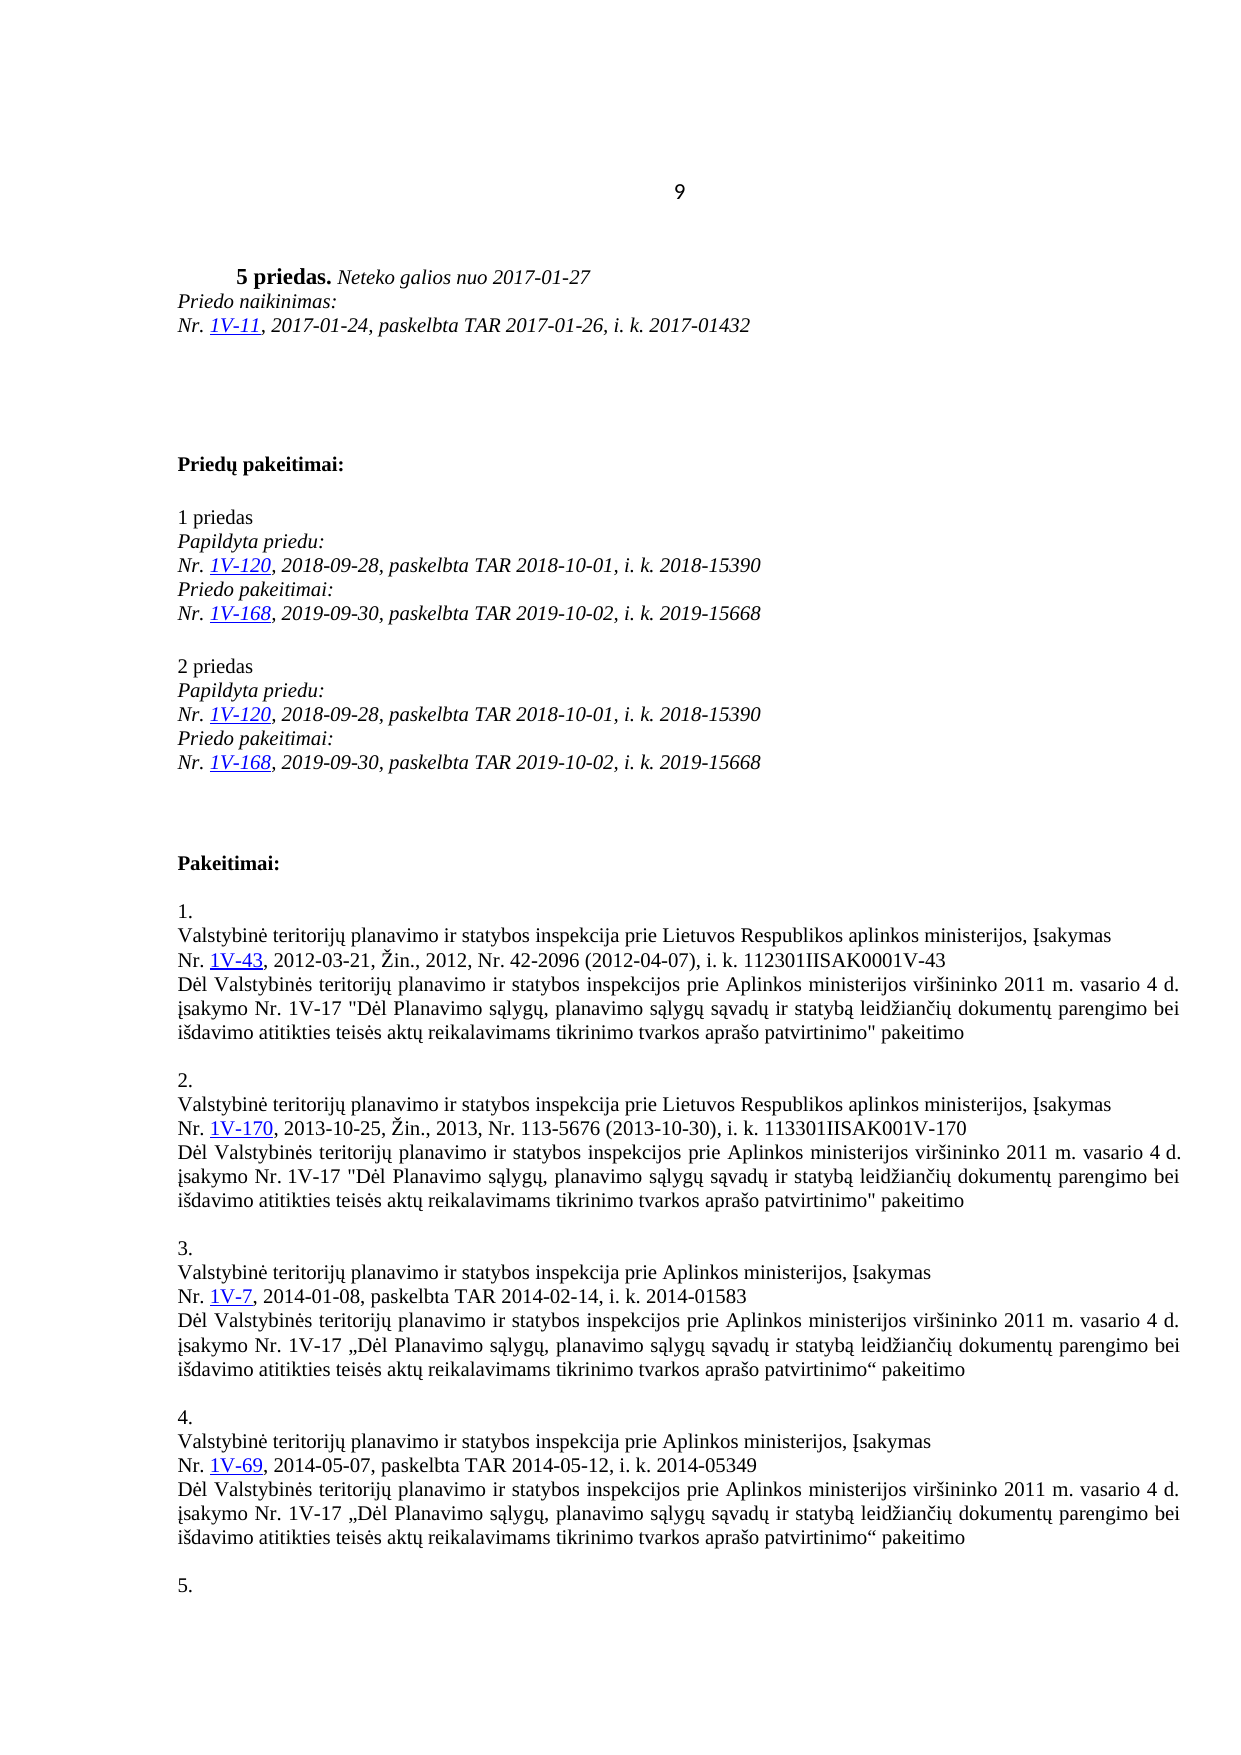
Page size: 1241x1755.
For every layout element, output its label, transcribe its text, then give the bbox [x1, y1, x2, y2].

text Nr. 1V-120, 2018-09-28, paskelbta TAR 2018-10-01, i. k. 2018-15390 [177, 553, 1181, 577]
text 3. [177, 1236, 1181, 1260]
text Dėl Valstybinės teritorijų planavimo ir statybos inspekcijos prie Aplinkos ministerijos viršininko 2011 m. vasario 4 d. įsakymo Nr. 1V-17 „Dėl Planavimo sąlygų, planavimo sąlygų sąvadų ir statybą leidžiančių dokumentų parengimo bei išdavimo atitikties teisės aktų reikalavimams tikrinimo tvarkos aprašo patvirtinimo“ pakeitimo [177, 1308, 1181, 1381]
text Valstybinė teritorijų planavimo ir statybos inspekcija prie Aplinkos ministerijos, Įsakymas [177, 1429, 1181, 1453]
text Nr. 1V-69, 2014-05-07, paskelbta TAR 2014-05-12, i. k. 2014-05349 [177, 1453, 1181, 1477]
text Priedų pakeitimai: [177, 452, 1181, 476]
text Nr. 1V-7, 2014-01-08, paskelbta TAR 2014-02-14, i. k. 2014-01583 [177, 1284, 1181, 1308]
text 4. [177, 1405, 1181, 1429]
text Dėl Valstybinės teritorijų planavimo ir statybos inspekcijos prie Aplinkos ministerijos viršininko 2011 m. vasario 4 d. įsakymo Nr. 1V-17 „Dėl Planavimo sąlygų, planavimo sąlygų sąvadų ir statybą leidžiančių dokumentų parengimo bei išdavimo atitikties teisės aktų reikalavimams tikrinimo tvarkos aprašo patvirtinimo“ pakeitimo [177, 1477, 1181, 1549]
text Valstybinė teritorijų planavimo ir statybos inspekcija prie Aplinkos ministerijos, Įsakymas [177, 1260, 1181, 1284]
text 5. [177, 1573, 1181, 1597]
text Nr. 1V-120, 2018-09-28, paskelbta TAR 2018-10-01, i. k. 2018-15390 [177, 702, 1181, 726]
text Valstybinė teritorijų planavimo ir statybos inspekcija prie Lietuvos Respublikos aplinkos ministerijos, Įsakymas [177, 1092, 1181, 1116]
text Nr. 1V-11, 2017-01-24, paskelbta TAR 2017-01-26, i. k. 2017-01432 [177, 313, 1181, 337]
text Dėl Valstybinės teritorijų planavimo ir statybos inspekcijos prie Aplinkos ministerijos viršininko 2011 m. vasario 4 d. įsakymo Nr. 1V-17 "Dėl Planavimo sąlygų, planavimo sąlygų sąvadų ir statybą leidžiančių dokumentų parengimo bei išdavimo atitikties teisės aktų reikalavimams tikrinimo tvarkos aprašo patvirtinimo" pakeitimo [177, 972, 1181, 1044]
text Nr. 1V-168, 2019-09-30, paskelbta TAR 2019-10-02, i. k. 2019-15668 [177, 750, 1181, 774]
text Priedo pakeitimai: [177, 726, 1181, 750]
text 5 priedas. Neteko galios nuo 2017-01-27 [177, 263, 1181, 289]
text Pakeitimai: [177, 851, 1181, 875]
text 2. [177, 1068, 1181, 1092]
text Dėl Valstybinės teritorijų planavimo ir statybos inspekcijos prie Aplinkos ministerijos viršininko 2011 m. vasario 4 d. įsakymo Nr. 1V-17 "Dėl Planavimo sąlygų, planavimo sąlygų sąvadų ir statybą leidžiančių dokumentų parengimo bei išdavimo atitikties teisės aktų reikalavimams tikrinimo tvarkos aprašo patvirtinimo" pakeitimo [177, 1140, 1181, 1212]
text Nr. 1V-168, 2019-09-30, paskelbta TAR 2019-10-02, i. k. 2019-15668 [177, 601, 1181, 625]
text 1. [177, 899, 1181, 923]
text Nr. 1V-43, 2012-03-21, Žin., 2012, Nr. 42-2096 (2012-04-07), i. k. 112301IISAK0001V-43 [177, 947, 1181, 972]
text Valstybinė teritorijų planavimo ir statybos inspekcija prie Lietuvos Respublikos aplinkos ministerijos, Įsakymas [177, 923, 1181, 947]
text Papildyta priedu: [177, 678, 1181, 702]
text Nr. 1V-170, 2013-10-25, Žin., 2013, Nr. 113-5676 (2013-10-30), i. k. 113301IISAK001V-170 [177, 1116, 1181, 1140]
text Priedo pakeitimai: [177, 577, 1181, 601]
text Papildyta priedu: [177, 529, 1181, 553]
text Priedo naikinimas: [177, 289, 1181, 313]
text 2 priedas [177, 654, 1181, 678]
text 1 priedas [177, 505, 1181, 529]
